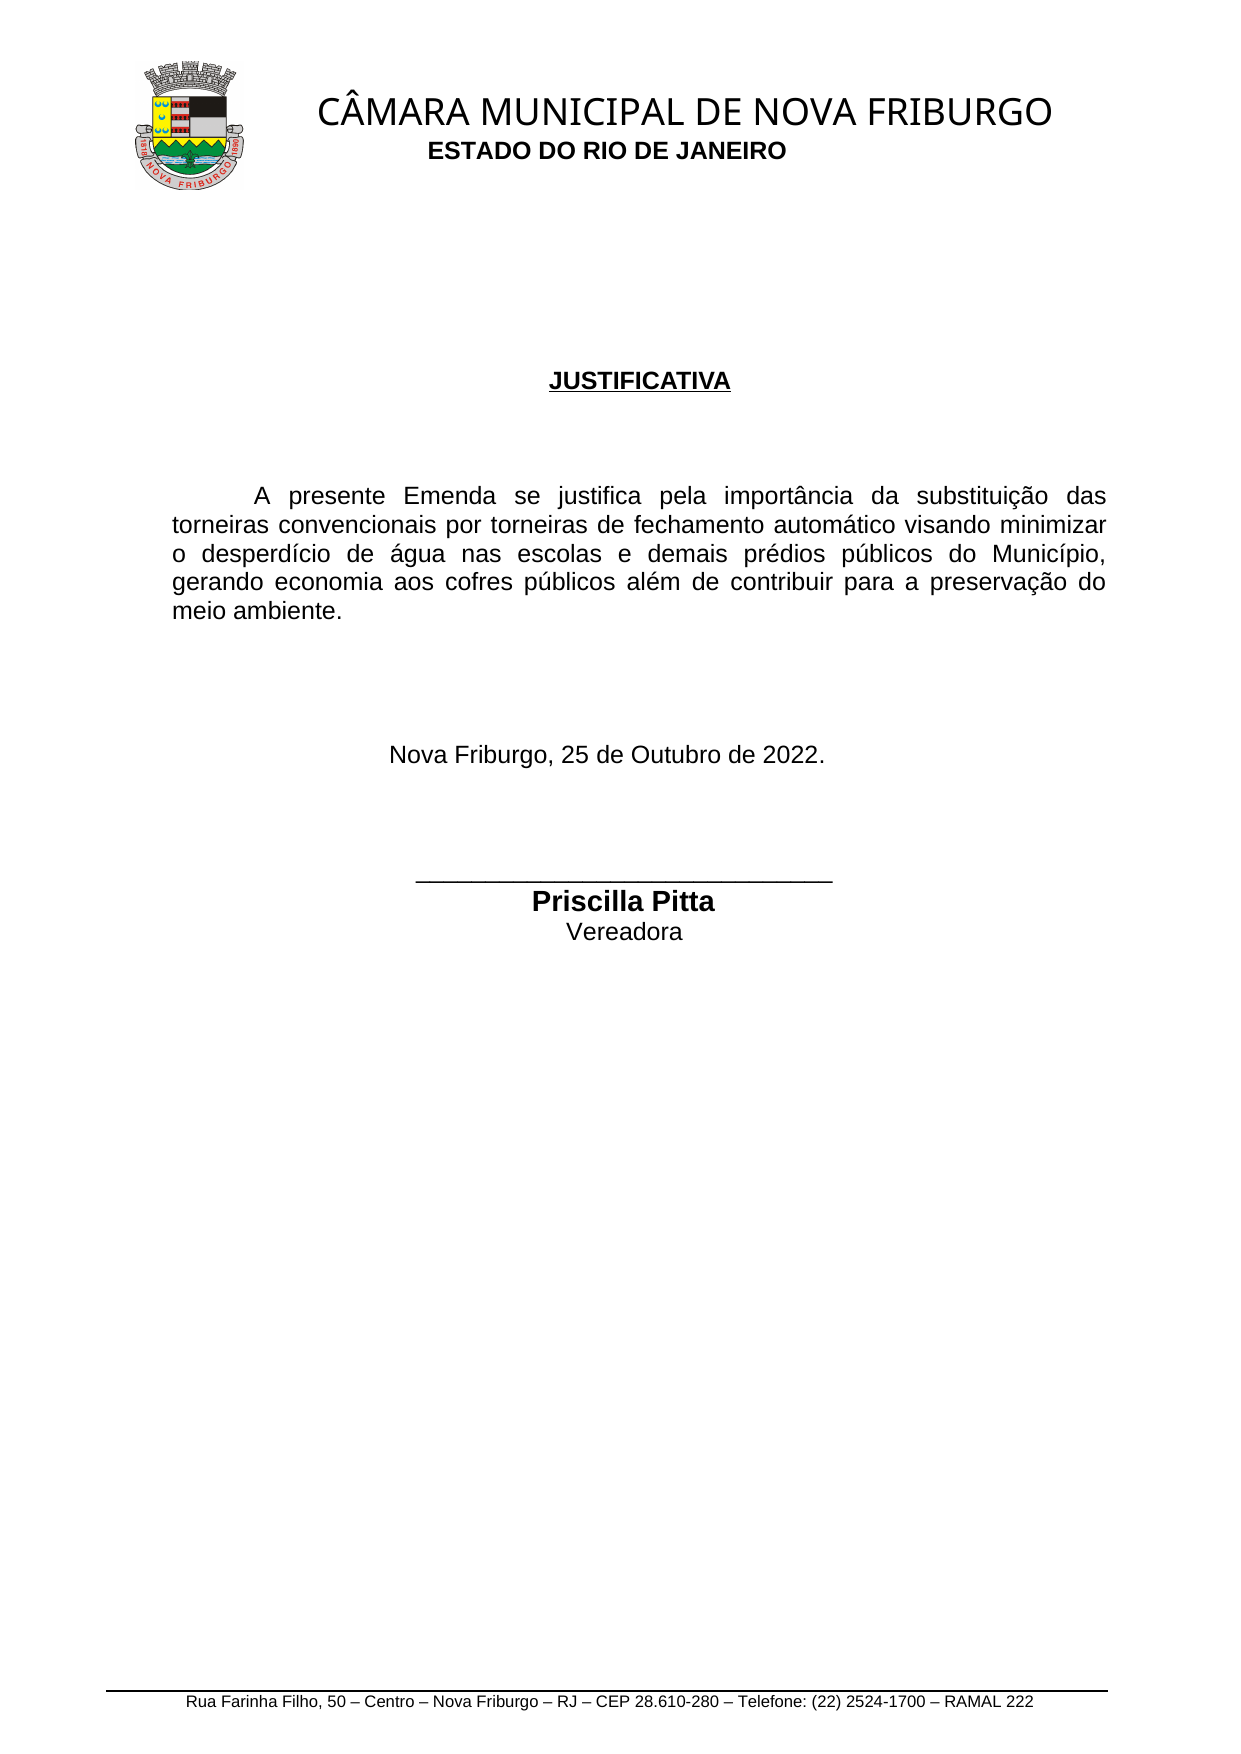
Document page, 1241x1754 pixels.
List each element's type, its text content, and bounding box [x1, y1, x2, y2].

text Vereadora [106, 917, 1108, 946]
text Priscilla Pitta [106, 883, 1108, 917]
text JUSTIFICATIVA [172, 366, 1108, 395]
text Nova Friburgo, 25 de Outubro de 2022. [106, 740, 1108, 768]
text ______________________________ [106, 855, 1108, 883]
text A presente Emenda se justifica pela importância da substituição das torneiras convencionais por torneiras de fechamento automático visando minimizar o desperdício de água nas escolas e demais prédios públicos do Município, gerando economia aos cofres públicos além de contribuir para a preservação do meio ambiente. [172, 481, 1108, 625]
